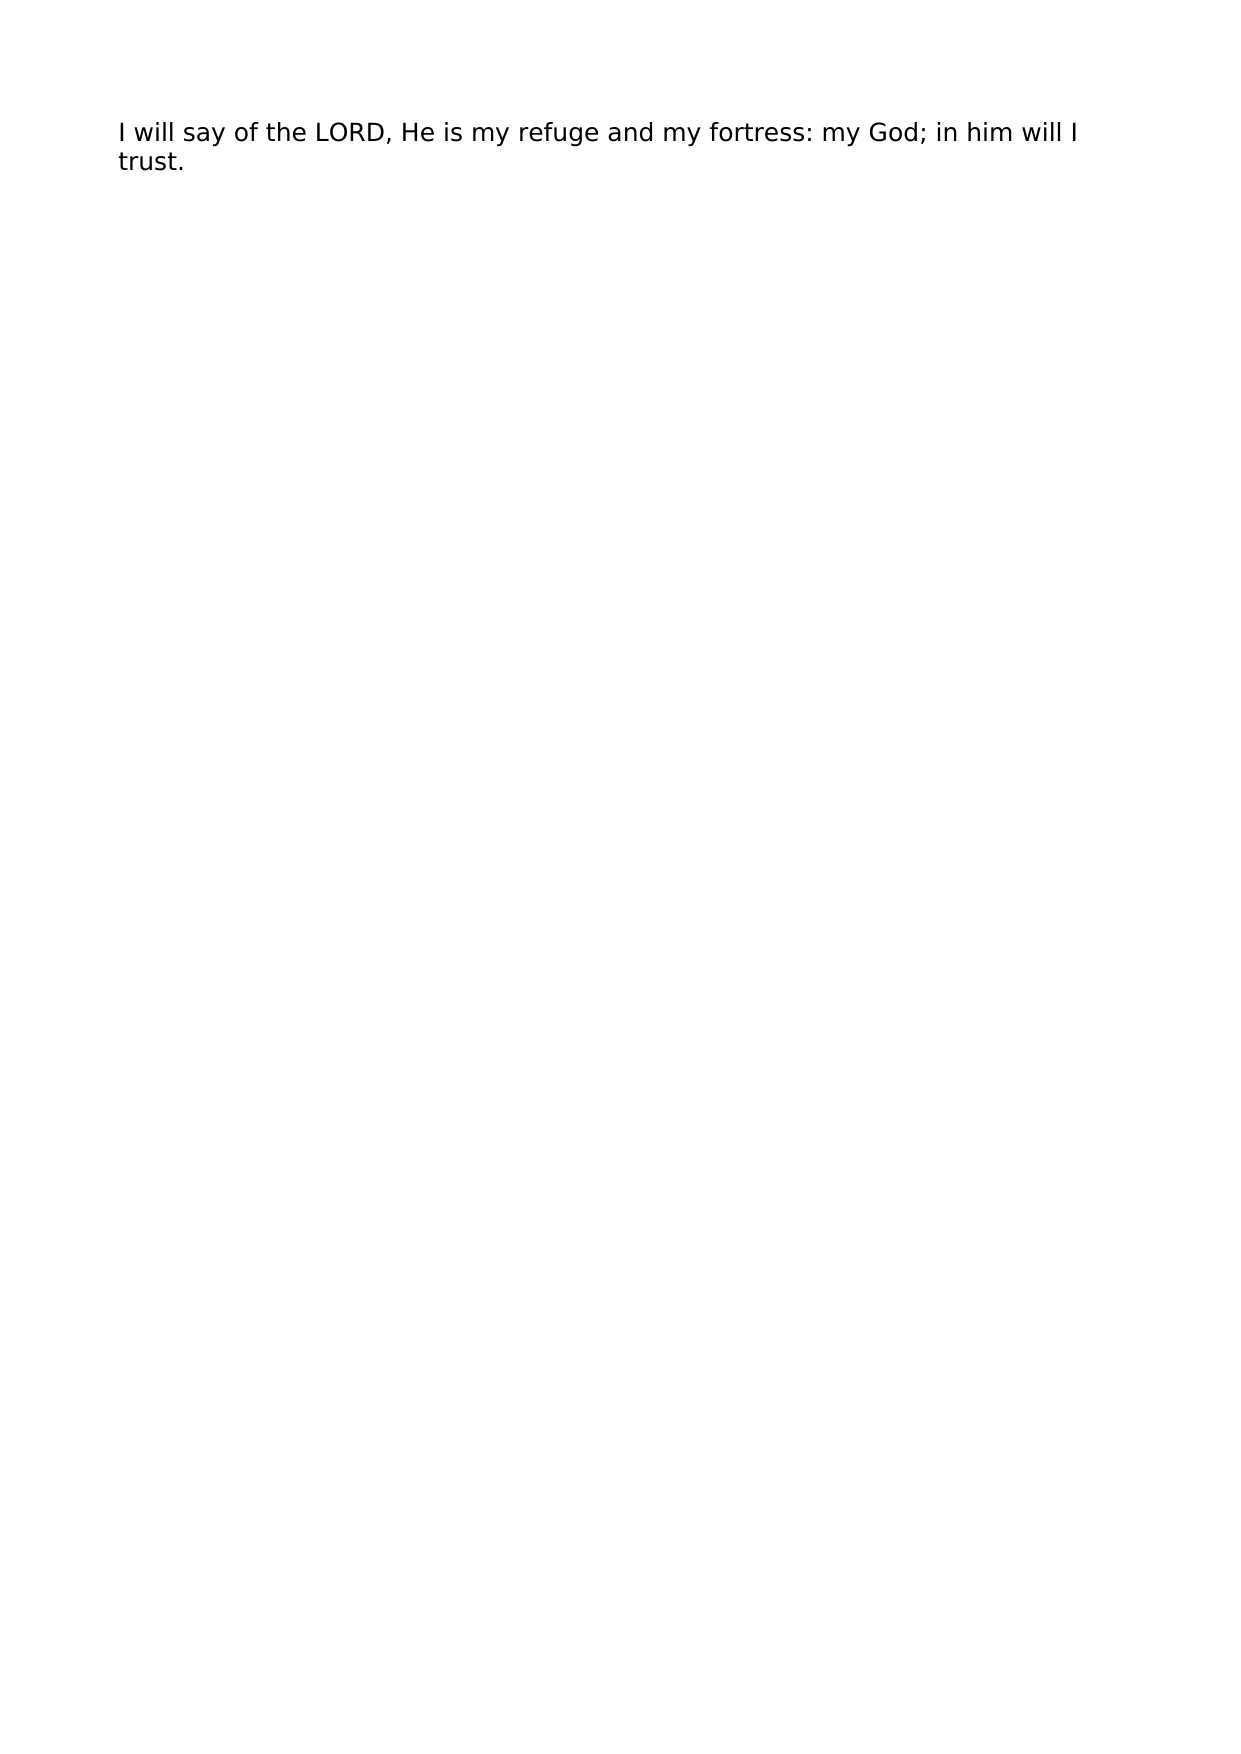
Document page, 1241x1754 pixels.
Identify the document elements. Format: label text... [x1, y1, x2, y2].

text I will say of the LORD, He is my refuge and my fortress: my God; in him will I trust. [118, 118, 1122, 176]
